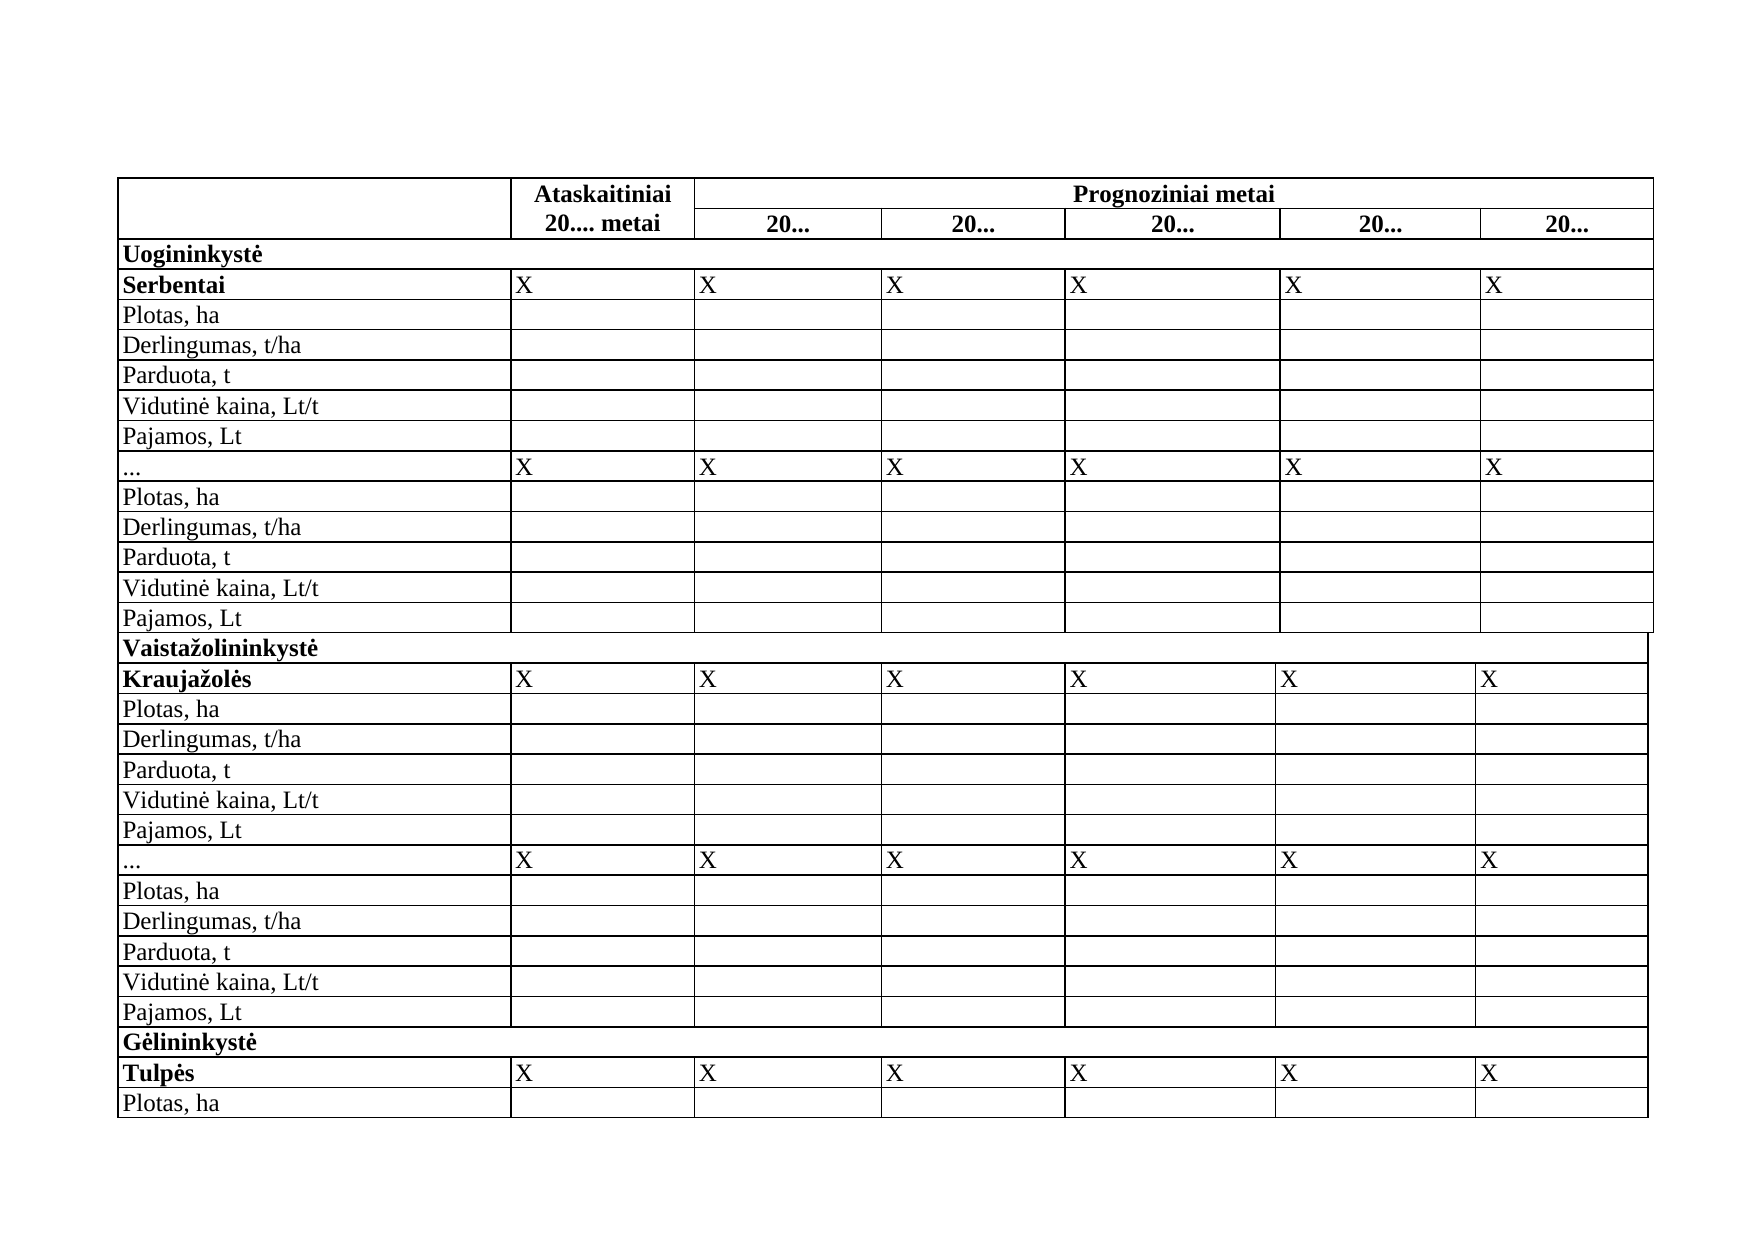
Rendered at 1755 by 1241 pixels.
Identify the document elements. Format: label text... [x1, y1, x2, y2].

table_cell [1481, 391, 1653, 420]
table_cell [512, 482, 694, 511]
table_cell Pajamos, Lt [119, 815, 510, 844]
table_cell [1649, 905, 1653, 935]
table_cell [695, 997, 881, 1026]
table_cell Vidutinė kaina, Lt/t [119, 573, 510, 602]
table_cell [1476, 937, 1647, 965]
table_cell [512, 815, 694, 844]
table_cell [882, 876, 1064, 905]
table_cell [1476, 815, 1647, 844]
table_cell [1066, 937, 1275, 965]
table_cell [1481, 330, 1653, 359]
table_cell [695, 906, 881, 935]
table_cell [1481, 482, 1653, 511]
table_cell [512, 997, 694, 1026]
table_cell [512, 876, 694, 905]
table_cell [1649, 753, 1653, 783]
table_cell X [1276, 846, 1475, 874]
table_cell [1281, 421, 1480, 450]
table_cell X [882, 664, 1064, 692]
table_cell [1276, 906, 1475, 935]
table_cell X [1481, 270, 1653, 298]
table_cell [1281, 330, 1480, 359]
table_cell 20... [1281, 209, 1480, 238]
table_cell [1649, 874, 1653, 905]
table_cell [882, 300, 1064, 329]
table_cell X [1281, 270, 1480, 298]
table_cell [512, 694, 694, 723]
table_cell [512, 785, 694, 814]
table_cell Derlingumas, t/ha [119, 512, 510, 541]
table_cell [1066, 694, 1275, 723]
table_cell Vidutinė kaina, Lt/t [119, 785, 510, 814]
table_cell [695, 573, 881, 602]
table_cell [512, 512, 694, 541]
table_cell Parduota, t [119, 937, 510, 965]
table_cell 20... [1481, 209, 1653, 238]
table_cell [1476, 785, 1647, 814]
table_cell Plotas, ha [119, 482, 510, 511]
table_header [119, 179, 510, 238]
table_cell [1649, 935, 1653, 965]
table_cell [1066, 815, 1275, 844]
table_cell [1281, 512, 1480, 541]
table_cell [512, 603, 694, 632]
table_cell [1649, 693, 1653, 723]
table_cell [882, 573, 1064, 602]
table_cell [1649, 723, 1653, 753]
table_cell [1649, 662, 1653, 692]
table_cell [695, 300, 881, 329]
table_cell [1066, 755, 1275, 783]
table_cell X [512, 270, 694, 298]
table_cell X [882, 270, 1064, 298]
table_cell [1476, 997, 1647, 1026]
table_cell [1281, 391, 1480, 420]
table_cell [1066, 330, 1279, 359]
table_cell Uogininkystė [119, 240, 1653, 268]
table_cell [1066, 967, 1275, 996]
table_cell [695, 937, 881, 965]
table_cell [695, 967, 881, 996]
table_cell [1066, 1088, 1275, 1117]
table_cell [1476, 967, 1647, 996]
table_cell [882, 421, 1064, 450]
table_cell [882, 937, 1064, 965]
table_cell [882, 482, 1064, 511]
table_cell X [695, 452, 881, 480]
table_cell Plotas, ha [119, 694, 510, 723]
table_cell [1476, 725, 1647, 753]
table_cell [882, 1088, 1064, 1117]
table_cell X [1066, 452, 1279, 480]
table_cell [695, 512, 881, 541]
table_cell 20... [695, 209, 881, 238]
table_cell X [1476, 1058, 1647, 1087]
table_cell [882, 330, 1064, 359]
table_cell [512, 421, 694, 450]
table_cell [882, 694, 1064, 723]
table_cell [512, 906, 694, 935]
table_cell [1649, 844, 1653, 874]
table_cell [882, 603, 1064, 632]
table_cell 20... [882, 209, 1064, 238]
table_cell [882, 967, 1064, 996]
table_cell [882, 815, 1064, 844]
table_cell X [512, 846, 694, 874]
table_cell [1481, 361, 1653, 389]
table_cell [512, 361, 694, 389]
table_cell [1276, 785, 1475, 814]
table_cell [512, 937, 694, 965]
table_cell [695, 421, 881, 450]
table_cell [1281, 573, 1480, 602]
table_cell [695, 603, 881, 632]
table_cell X [1276, 664, 1475, 692]
table_cell [512, 300, 694, 329]
table_cell Derlingumas, t/ha [119, 330, 510, 359]
table_cell [1276, 967, 1475, 996]
table_cell [1066, 906, 1275, 935]
table_cell Vidutinė kaina, Lt/t [119, 967, 510, 996]
table_cell [695, 694, 881, 723]
table_cell [1066, 603, 1279, 632]
table_cell [1276, 694, 1475, 723]
table_cell [1066, 391, 1279, 420]
table_cell X [1281, 452, 1480, 480]
table_cell Serbentai [119, 270, 510, 298]
table_cell [1066, 997, 1275, 1026]
table_cell [1476, 755, 1647, 783]
table_cell [1281, 603, 1480, 632]
table_cell [1281, 543, 1480, 571]
table_cell Derlingumas, t/ha [119, 906, 510, 935]
table_cell X [1066, 846, 1275, 874]
table_cell [695, 482, 881, 511]
table_cell [695, 1088, 881, 1117]
table_cell [512, 330, 694, 359]
table_cell [1649, 784, 1653, 814]
table_cell Vidutinė kaina, Lt/t [119, 391, 510, 420]
table_cell [1276, 815, 1475, 844]
table_cell Parduota, t [119, 361, 510, 389]
table_cell [1066, 543, 1279, 571]
table_cell [882, 391, 1064, 420]
table_cell [695, 785, 881, 814]
table_cell [1066, 785, 1275, 814]
table_cell Pajamos, Lt [119, 421, 510, 450]
table_cell X [1476, 846, 1647, 874]
table_cell [882, 512, 1064, 541]
table_cell [1276, 755, 1475, 783]
table_cell [512, 1088, 694, 1117]
table_cell [1281, 361, 1480, 389]
table_cell [1281, 482, 1480, 511]
table_cell [695, 543, 881, 571]
table_cell [695, 725, 881, 753]
table_cell [1649, 965, 1653, 996]
table_cell [882, 755, 1064, 783]
table_cell Plotas, ha [119, 300, 510, 329]
table_cell [1066, 482, 1279, 511]
table_cell X [1476, 664, 1647, 692]
table_cell X [512, 664, 694, 692]
table_cell Gėlininkystė [119, 1028, 1647, 1056]
table_cell Tulpės [119, 1058, 510, 1087]
table_cell ... [119, 846, 510, 874]
table_cell [882, 906, 1064, 935]
table_cell X [882, 1058, 1064, 1087]
table_cell [882, 785, 1064, 814]
table_cell Pajamos, Lt [119, 997, 510, 1026]
table_cell [1276, 937, 1475, 965]
table_cell [512, 967, 694, 996]
table_header Ataskaitiniai 20.... metai [512, 179, 694, 238]
table_header Prognoziniai metai [695, 179, 1653, 207]
table_cell [1481, 573, 1653, 602]
table_cell [695, 815, 881, 844]
table_cell [1481, 300, 1653, 329]
table_cell Parduota, t [119, 543, 510, 571]
table_cell [1649, 1026, 1653, 1056]
table_cell [1649, 996, 1653, 1026]
table_cell X [1066, 1058, 1275, 1087]
table_cell Kraujažolės [119, 664, 510, 692]
table_cell [695, 391, 881, 420]
table_cell Pajamos, Lt [119, 603, 510, 632]
table_cell [1066, 361, 1279, 389]
table_cell [1066, 573, 1279, 602]
table_cell [1066, 300, 1279, 329]
table_cell [1276, 997, 1475, 1026]
table_cell X [695, 270, 881, 298]
table_cell [1066, 876, 1275, 905]
table_cell X [695, 846, 881, 874]
table_cell X [882, 452, 1064, 480]
table_cell [512, 725, 694, 753]
table_cell [1276, 1088, 1475, 1117]
table_cell [882, 361, 1064, 389]
table_cell X [1066, 270, 1279, 298]
table_cell X [882, 846, 1064, 874]
table_cell X [1276, 1058, 1475, 1087]
table_cell Derlingumas, t/ha [119, 725, 510, 753]
table_cell [1649, 1056, 1653, 1087]
table_cell [1481, 421, 1653, 450]
table_cell [1476, 876, 1647, 905]
table_cell [1281, 300, 1480, 329]
table_cell [1481, 543, 1653, 571]
table_cell [1276, 876, 1475, 905]
table_cell [695, 361, 881, 389]
table_cell [1476, 694, 1647, 723]
table_cell 20... [1066, 209, 1279, 238]
table_cell [695, 330, 881, 359]
table_cell X [695, 1058, 881, 1087]
table_cell Parduota, t [119, 755, 510, 783]
table_cell [1649, 633, 1653, 662]
table_cell X [512, 1058, 694, 1087]
table_cell Plotas, ha [119, 1088, 510, 1117]
table_cell [512, 755, 694, 783]
table_cell [512, 391, 694, 420]
table_cell X [695, 664, 881, 692]
table_cell X [1066, 664, 1275, 692]
table_cell [1476, 906, 1647, 935]
table_cell Plotas, ha [119, 876, 510, 905]
table_cell ... [119, 452, 510, 480]
table_cell [1066, 421, 1279, 450]
table_cell X [1481, 452, 1653, 480]
table_cell [1066, 512, 1279, 541]
table_cell [695, 876, 881, 905]
table_cell Vaistažolininkystė [119, 633, 1647, 662]
table_cell X [512, 452, 694, 480]
table_cell [512, 543, 694, 571]
table_cell [1649, 814, 1653, 844]
table_cell [1481, 603, 1653, 632]
table_cell [512, 573, 694, 602]
table_cell [1276, 725, 1475, 753]
table_cell [882, 725, 1064, 753]
table_cell [882, 997, 1064, 1026]
table_cell [695, 755, 881, 783]
table_cell [1481, 512, 1653, 541]
table_cell [1066, 725, 1275, 753]
table_cell [882, 543, 1064, 571]
table_cell [1476, 1088, 1647, 1117]
table_cell [1649, 1087, 1653, 1117]
